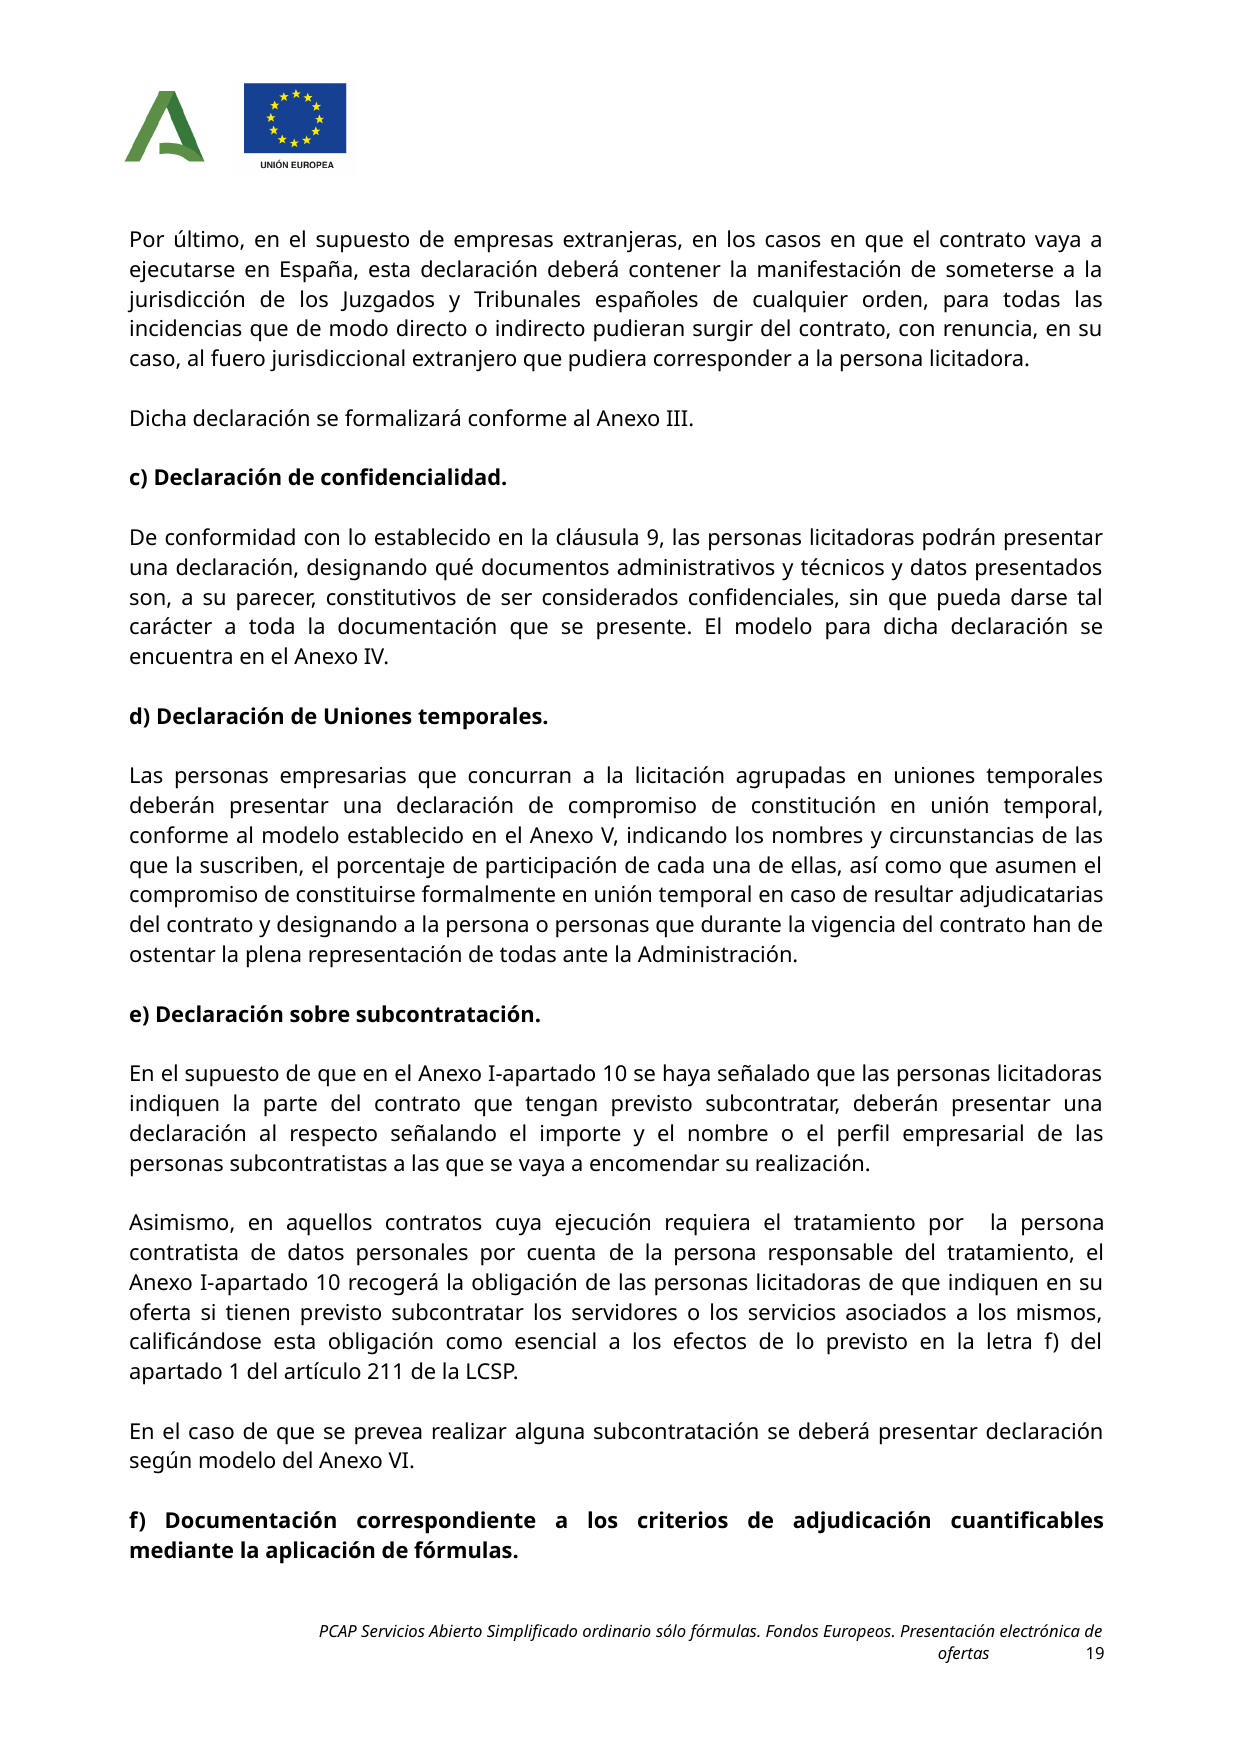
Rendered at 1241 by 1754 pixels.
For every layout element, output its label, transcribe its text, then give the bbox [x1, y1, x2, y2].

text e) Declaración sobre subcontratación. [129, 999, 1104, 1028]
text d) Declaración de Uniones temporales. [129, 701, 1104, 731]
picture [120, 86, 209, 166]
text Asimismo, en aquellos contratos cuya ejecución requiera el tratamiento por la persona contratista de datos personales por cuenta de la persona responsable del tratamiento, el Anexo I-apartado 10 recogerá la obligación de las personas licitadoras de que indiquen en su oferta si tienen previsto subcontratar los servidores o los servicios asociados a los mismos, calificándose esta obligación como esencial a los efectos de lo previsto en la letra f) del apartado 1 del artículo 211 de la LCSP. [129, 1207, 1104, 1386]
picture [232, 78, 358, 176]
text De conformidad con lo establecido en la cláusula 9, las personas licitadoras podrán presentar una declaración, designando qué documentos administrativos y técnicos y datos presentados son, a su parecer, constitutivos de ser considerados confidenciales, sin que pueda darse tal carácter a toda la documentación que se presente. El modelo para dicha declaración se encuentra en el Anexo IV. [129, 522, 1104, 671]
text En el supuesto de que en el Anexo I-apartado 10 se haya señalado que las personas licitadoras indiquen la parte del contrato que tengan previsto subcontratar, deberán presentar una declaración al respecto señalando el importe y el nombre o el perfil empresarial de las personas subcontratistas a las que se vaya a encomendar su realización. [129, 1058, 1104, 1177]
text f) Documentación correspondiente a los criterios de adjudicación cuantificables mediante la aplicación de fórmulas. [129, 1505, 1104, 1565]
text Por último, en el supuesto de empresas extranjeras, en los casos en que el contrato vaya a ejecutarse en España, esta declaración deberá contener la manifestación de someterse a la jurisdicción de los Juzgados y Tribunales españoles de cualquier orden, para todas las incidencias que de modo directo o indirecto pudieran surgir del contrato, con renuncia, en su caso, al fuero jurisdiccional extranjero que pudiera corresponder a la persona licitadora. [129, 224, 1104, 373]
text En el caso de que se prevea realizar alguna subcontratación se deberá presentar declaración según modelo del Anexo VI. [129, 1416, 1104, 1475]
text Dicha declaración se formalizará conforme al Anexo III. [129, 403, 1104, 433]
text c) Declaración de confidencialidad. [129, 462, 1104, 492]
text Las personas empresarias que concurran a la licitación agrupadas en uniones temporales deberán presentar una declaración de compromiso de constitución en unión temporal, conforme al modelo establecido en el Anexo V, indicando los nombres y circunstancias de las que la suscriben, el porcentaje de participación de cada una de ellas, así como que asumen el compromiso de constituirse formalmente en unión temporal en caso de resultar adjudicatarias del contrato y designando a la persona o personas que durante la vigencia del contrato han de ostentar la plena representación de todas ante la Administración. [129, 760, 1104, 969]
